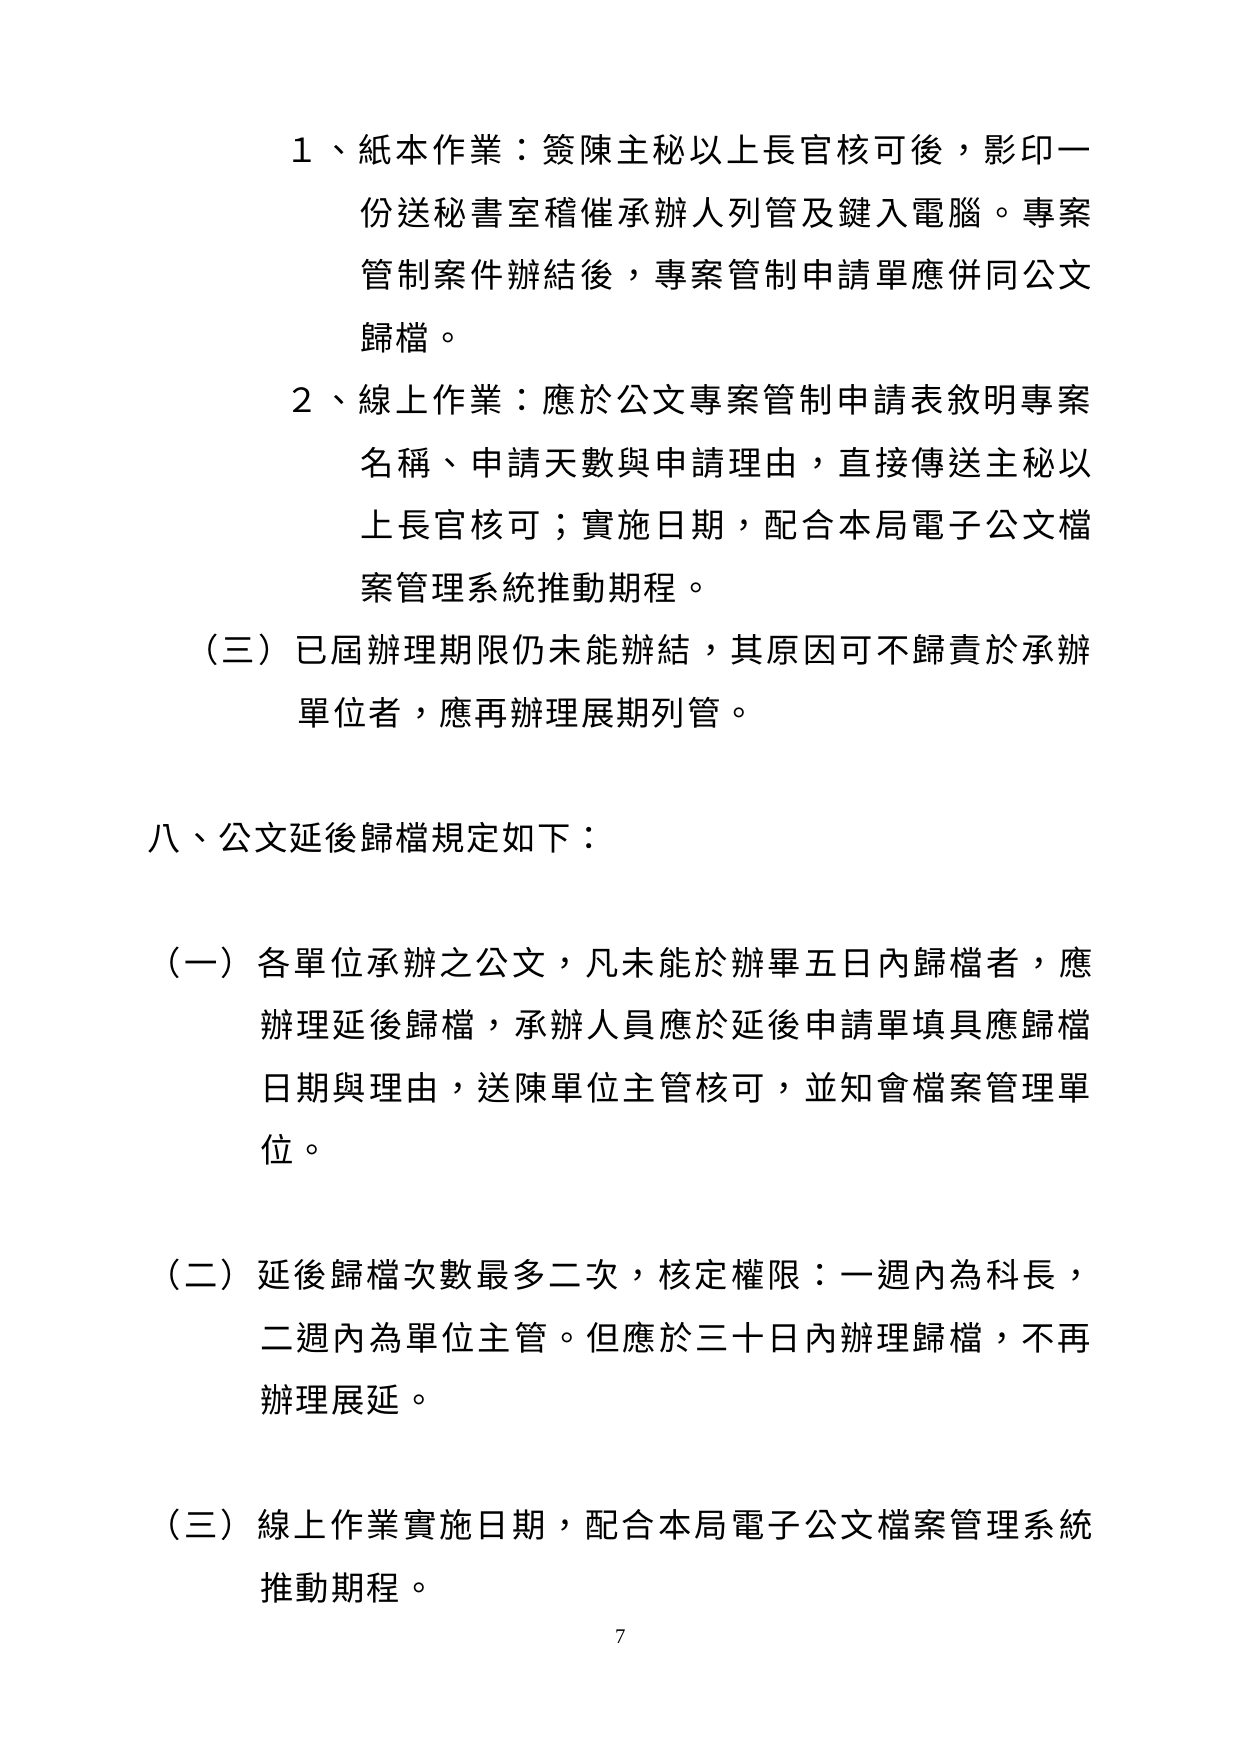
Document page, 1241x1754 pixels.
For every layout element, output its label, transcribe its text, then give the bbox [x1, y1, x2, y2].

text （一）各單位承辦之公文，凡未能於辦畢五日內歸檔者，應辦理延後歸檔，承辦人員應於延後申請單填具應歸檔日期與理由，送陳單位主管核可，並知會檔案管理單位。 [148, 919, 1092, 1169]
text （三）已屆辦理期限仍未能辦結，其原因可不歸責於承辦單位者，應再辦理展期列管。 [185, 606, 1092, 731]
text ２、線上作業：應於公文專案管制申請表敘明專案名稱、申請天數與申請理由，直接傳送主秘以上長官核可；實施日期，配合本局電子公文檔案管理系統推動期程。 [285, 356, 1092, 606]
text 八、公文延後歸檔規定如下： [148, 794, 1092, 856]
text １、紙本作業：簽陳主秘以上長官核可後，影印一份送秘書室稽催承辦人列管及鍵入電腦。專案管制案件辦結後，專案管制申請單應併同公文歸檔。 [285, 106, 1092, 356]
text （三）線上作業實施日期，配合本局電子公文檔案管理系統推動期程。 [148, 1481, 1092, 1606]
text （二）延後歸檔次數最多二次，核定權限：一週內為科長，二週內為單位主管。但應於三十日內辦理歸檔，不再辦理展延。 [148, 1231, 1092, 1419]
